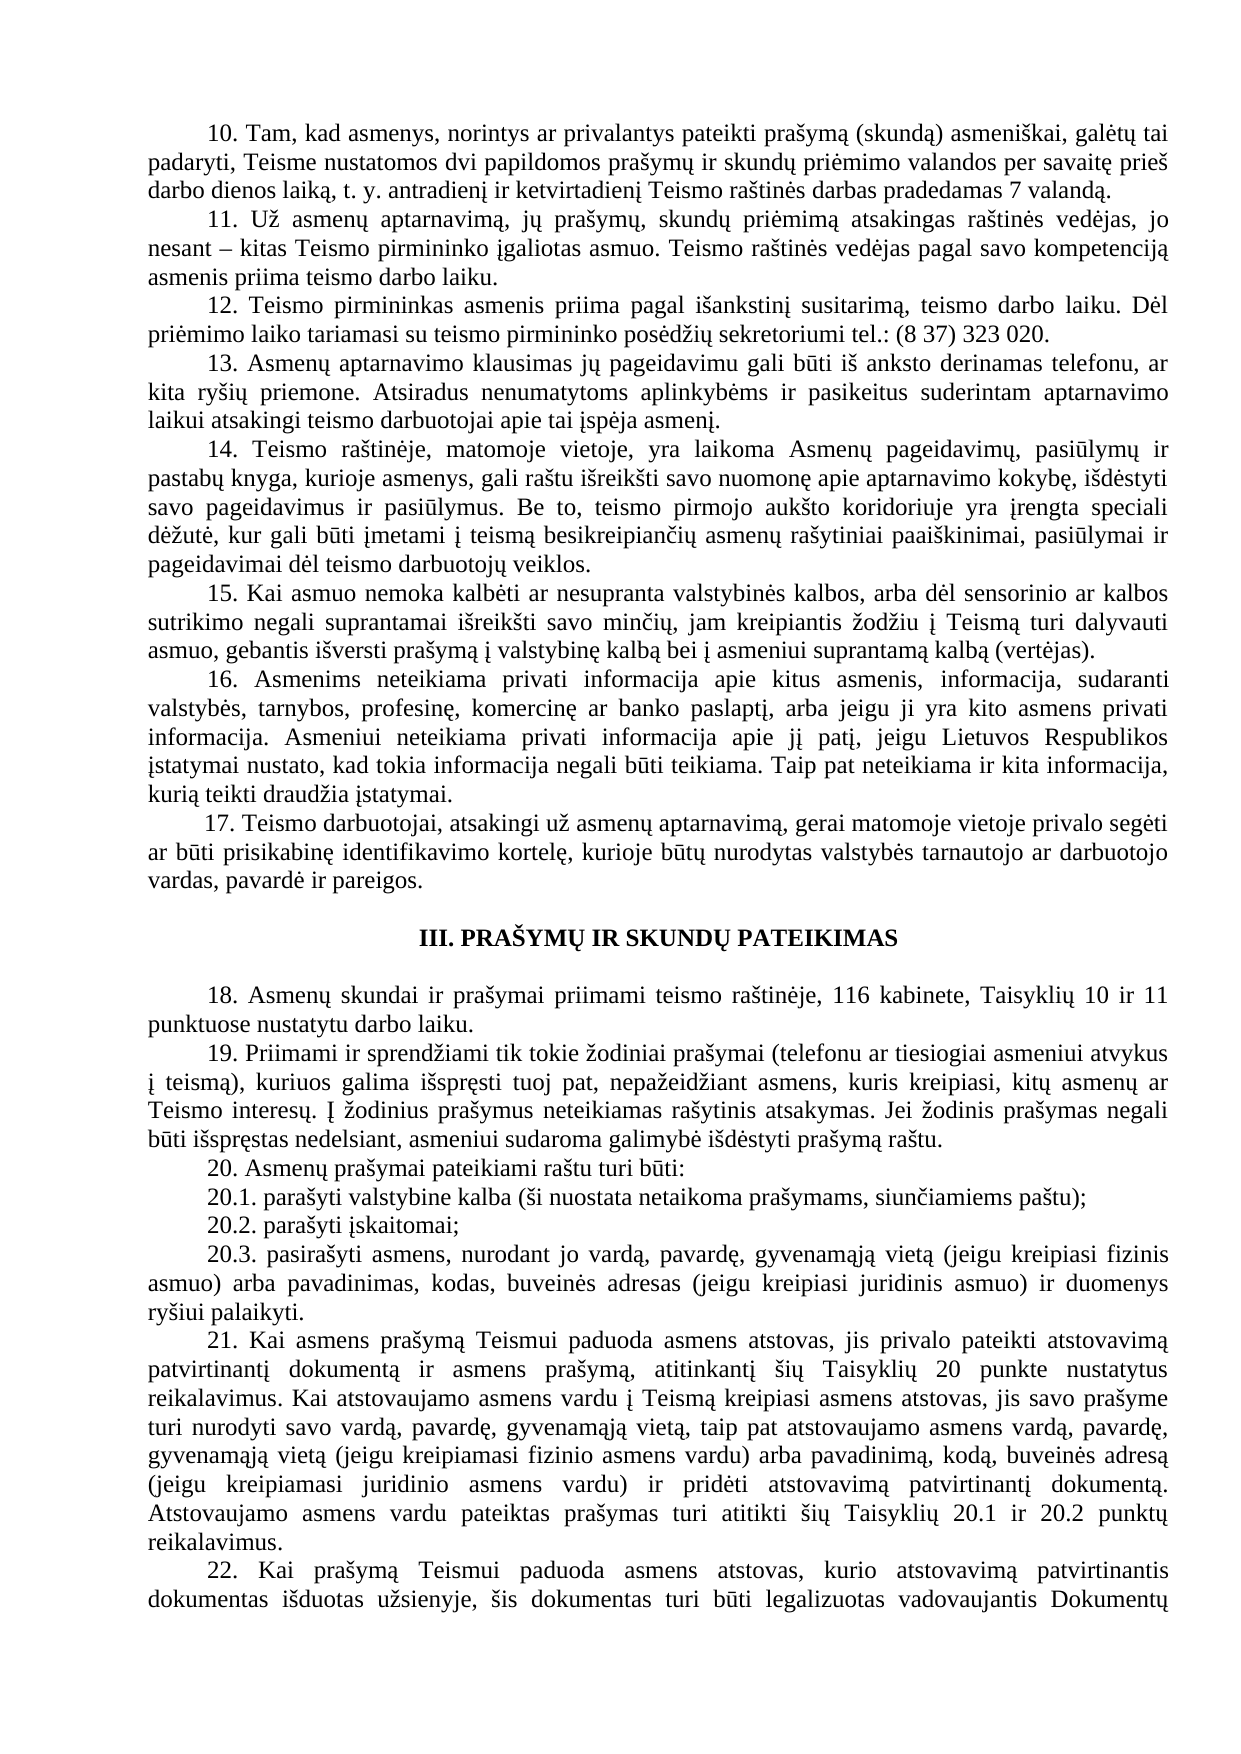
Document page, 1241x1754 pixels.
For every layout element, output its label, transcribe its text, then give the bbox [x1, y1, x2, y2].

text 19. Priimami ir sprendžiami tik tokie žodiniai prašymai (telefonu ar tiesiogiai asmeniui atvykus į teismą), kuriuos galima išspręsti tuoj pat, nepažeidžiant asmens, kuris kreipiasi, kitų asmenų ar Teismo interesų. Į žodinius prašymus neteikiamas rašytinis atsakymas. Jei žodinis prašymas negali būti išspręstas nedelsiant, asmeniui sudaroma galimybė išdėstyti prašymą raštu. [148, 1038, 1169, 1153]
subtitle III. PRAŠYMŲ IR SKUNDŲ PATEIKIMAS [148, 923, 1169, 952]
text 20. Asmenų prašymai pateikiami raštu turi būti: [148, 1153, 1169, 1182]
text 20.1. parašyti valstybine kalba (ši nuostata netaikoma prašymams, siunčiamiems paštu); [148, 1182, 1169, 1211]
text 13. Asmenų aptarnavimo klausimas jų pageidavimu gali būti iš anksto derinamas telefonu, ar kita ryšių priemone. Atsiradus nenumatytoms aplinkybėms ir pasikeitus suderintam aptarnavimo laikui atsakingi teismo darbuotojai apie tai įspėja asmenį. [148, 348, 1169, 434]
text 12. Teismo pirmininkas asmenis priima pagal išankstinį susitarimą, teismo darbo laiku. Dėl priėmimo laiko tariamasi su teismo pirmininko posėdžių sekretoriumi tel.: (8 37) 323 020. [148, 291, 1169, 348]
text 20.3. pasirašyti asmens, nurodant jo vardą, pavardę, gyvenamąją vietą (jeigu kreipiasi fizinis asmuo) arba pavadinimas, kodas, buveinės adresas (jeigu kreipiasi juridinis asmuo) ir duomenys ryšiui palaikyti. [148, 1239, 1169, 1326]
text 18. Asmenų skundai ir prašymai priimami teismo raštinėje, 116 kabinete, Taisyklių 10 ir 11 punktuose nustatytu darbo laiku. [148, 981, 1169, 1038]
text 14. Teismo raštinėje, matomoje vietoje, yra laikoma Asmenų pageidavimų, pasiūlymų ir pastabų knyga, kurioje asmenys, gali raštu išreikšti savo nuomonę apie aptarnavimo kokybę, išdėstyti savo pageidavimus ir pasiūlymus. Be to, teismo pirmojo aukšto koridoriuje yra įrengta speciali dėžutė, kur gali būti įmetami į teismą besikreipiančių asmenų rašytiniai paaiškinimai, pasiūlymai ir pageidavimai dėl teismo darbuotojų veiklos. [148, 434, 1169, 578]
text 17. Teismo darbuotojai, atsakingi už asmenų aptarnavimą, gerai matomoje vietoje privalo segėti ar būti prisikabinę identifikavimo kortelę, kurioje būtų nurodytas valstybės tarnautojo ar darbuotojo vardas, pavardė ir pareigos. [148, 808, 1169, 894]
subtitle 10. Tam, kad asmenys, norintys ar privalantys pateikti prašymą (skundą) asmeniškai, galėtų tai padaryti, Teisme nustatomos dvi papildomos prašymų ir skundų priėmimo valandos per savaitę prieš darbo dienos laiką, t. y. antradienį ir ketvirtadienį Teismo raštinės darbas pradedamas 7 valandą. [148, 118, 1169, 204]
text 21. Kai asmens prašymą Teismui paduoda asmens atstovas, jis privalo pateikti atstovavimą patvirtinantį dokumentą ir asmens prašymą, atitinkantį šių Taisyklių 20 punkte nustatytus reikalavimus. Kai atstovaujamo asmens vardu į Teismą kreipiasi asmens atstovas, jis savo prašyme turi nurodyti savo vardą, pavardę, gyvenamąją vietą, taip pat atstovaujamo asmens vardą, pavardę, gyvenamąją vietą (jeigu kreipiamasi fizinio asmens vardu) arba pavadinimą, kodą, buveinės adresą (jeigu kreipiamasi juridinio asmens vardu) ir pridėti atstovavimą patvirtinantį dokumentą. Atstovaujamo asmens vardu pateiktas prašymas turi atitikti šių Taisyklių 20.1 ir 20.2 punktų reikalavimus. [148, 1326, 1169, 1556]
text 22. Kai prašymą Teismui paduoda asmens atstovas, kurio atstovavimą patvirtinantis dokumentas išduotas užsienyje, šis dokumentas turi būti legalizuotas vadovaujantis Dokumentų [148, 1556, 1169, 1613]
subtitle 11. Už asmenų aptarnavimą, jų prašymų, skundų priėmimą atsakingas raštinės vedėjas, jo nesant – kitas Teismo pirmininko įgaliotas asmuo. Teismo raštinės vedėjas pagal savo kompetenciją asmenis priima teismo darbo laiku. [148, 204, 1169, 291]
text 20.2. parašyti įskaitomai; [148, 1211, 1169, 1239]
text 15. Kai asmuo nemoka kalbėti ar nesupranta valstybinės kalbos, arba dėl sensorinio ar kalbos sutrikimo negali suprantamai išreikšti savo minčių, jam kreipiantis žodžiu į Teismą turi dalyvauti asmuo, gebantis išversti prašymą į valstybinę kalbą bei į asmeniui suprantamą kalbą (vertėjas). [148, 578, 1169, 664]
text 16. Asmenims neteikiama privati informacija apie kitus asmenis, informacija, sudaranti valstybės, tarnybos, profesinę, komercinę ar banko paslaptį, arba jeigu ji yra kito asmens privati informacija. Asmeniui neteikiama privati informacija apie jį patį, jeigu Lietuvos Respublikos įstatymai nustato, kad tokia informacija negali būti teikiama. Taip pat neteikiama ir kita informacija, kurią teikti draudžia įstatymai. [148, 664, 1169, 808]
